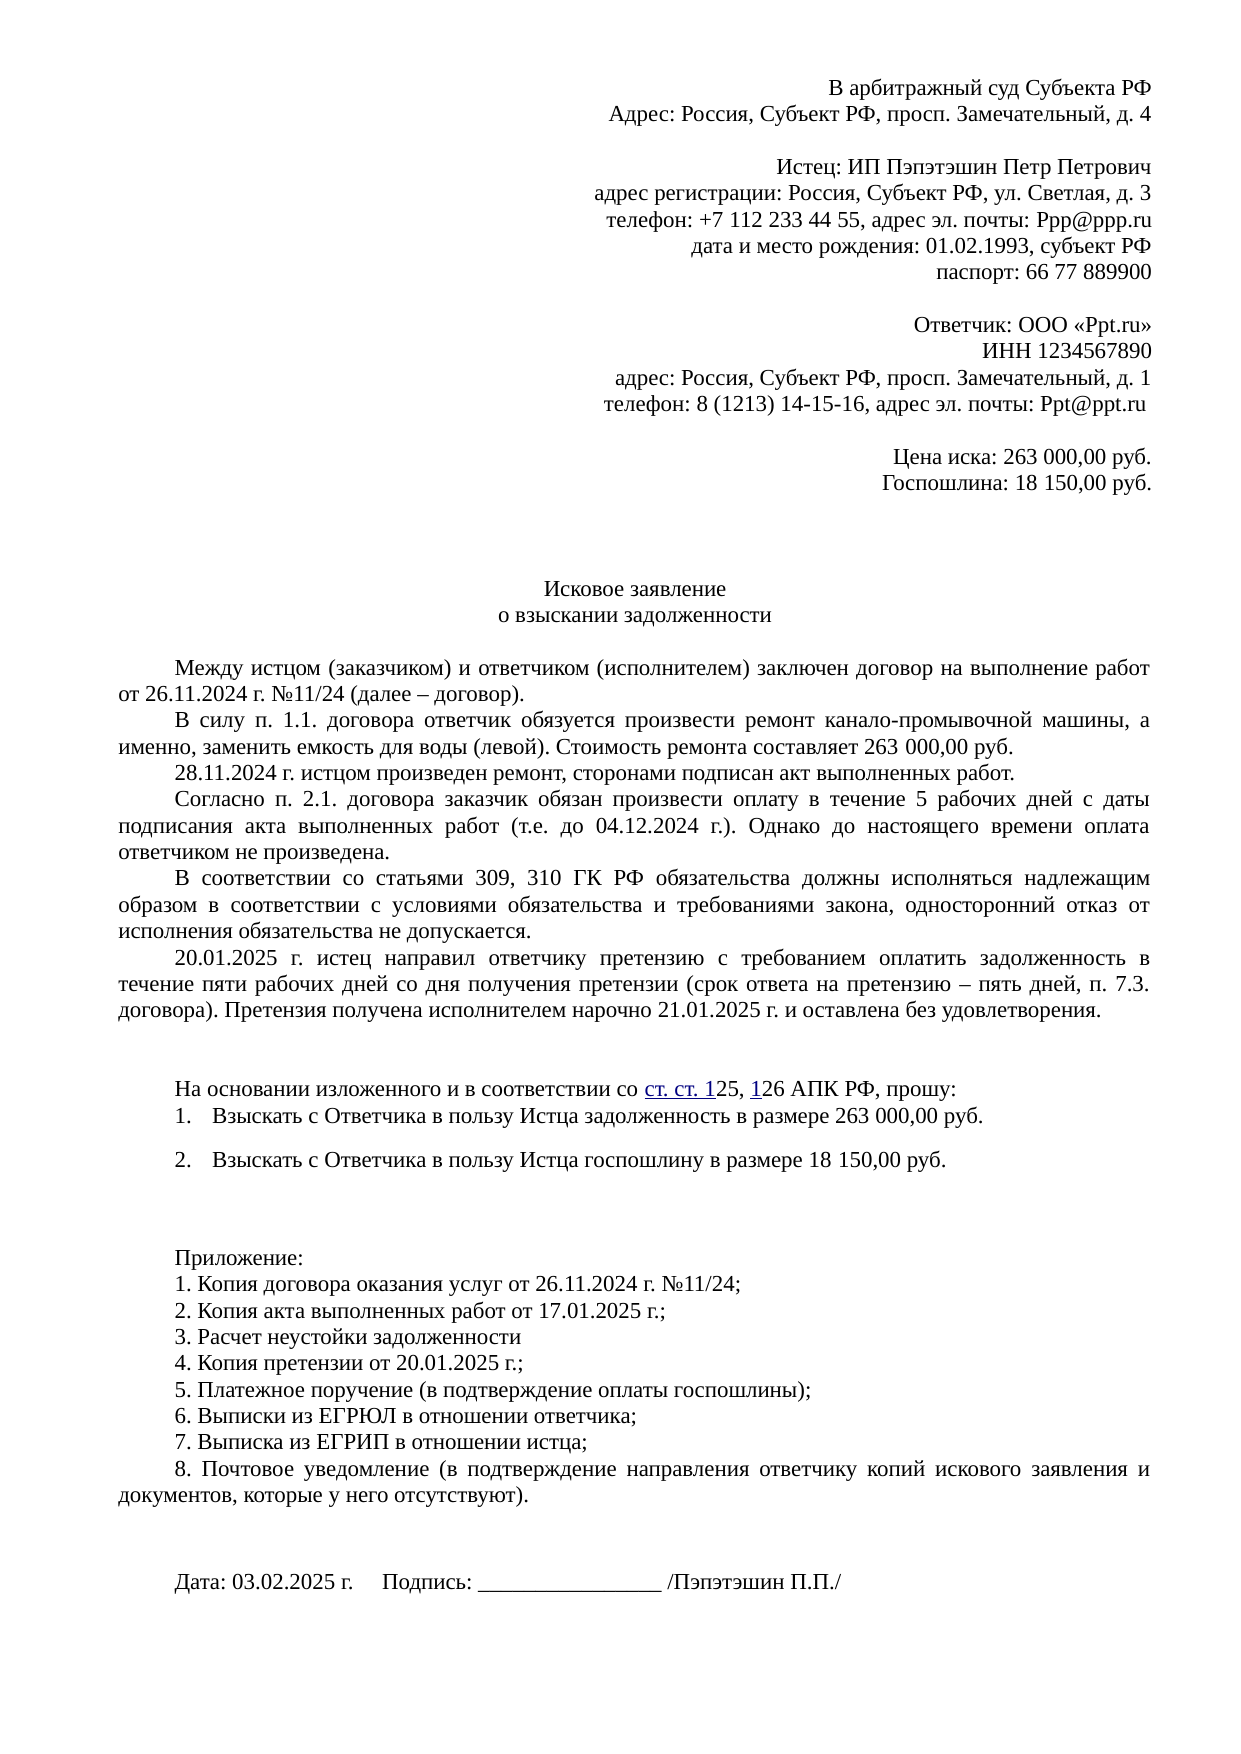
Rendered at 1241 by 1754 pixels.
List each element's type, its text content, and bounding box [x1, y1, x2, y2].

text Исковое заявление [118, 574, 1152, 601]
text ИНН 1234567890 [118, 337, 1152, 364]
text адрес регистрации: Россия, Субъект РФ, ул. Светлая, д. 3 [118, 179, 1152, 206]
text о взыскании задолженности [118, 601, 1152, 627]
text В арбитражный суд Субъекта РФ [118, 74, 1152, 100]
text 1. Копия договора оказания услуг от 26.11.2024 г. №11/24; [118, 1270, 1152, 1297]
text В соответствии со статьями 309, 310 ГК РФ обязательства должны исполняться надлежащим образом в соответствии с условиями обязательства и требованиями закона, односторонний отказ от исполнения обязательства не допускается. [118, 864, 1152, 943]
text дата и место рождения: 01.02.1993, субъект РФ [118, 232, 1152, 258]
text Истец: ИП Пэпэтэшин Петр Петрович [118, 153, 1152, 179]
list Взыскать с Ответчика в пользу Истца госпошлину в размере 18 150,00 руб. [174, 1146, 1152, 1173]
text 20.01.2025 г. истец направил ответчику претензию с требованием оплатить задолженность в течение пяти рабочих дней со дня получения претензии (срок ответа на претензию – пять дней, п. 7.3. договора). Претензия получена исполнителем нарочно 21.01.2025 г. и оставлена без удовлетворения. [118, 943, 1152, 1023]
text 7. Выписка из ЕГРИП в отношении истца; [118, 1428, 1152, 1455]
text Дата: 03.02.2025 г. Подпись: ________________ /Пэпэтэшин П.П./ [118, 1568, 1152, 1594]
text телефон: +7 112 233 44 55, адрес эл. почты: Ppp@ppp.ru [118, 206, 1152, 232]
text Цена иска: 263 000,00 руб. [118, 443, 1152, 469]
text Адрес: Россия, Субъект РФ, просп. Замечательный, д. 4 [118, 100, 1152, 127]
text Согласно п. 2.1. договора заказчик обязан произвести оплату в течение 5 рабочих дней с даты подписания акта выполненных работ (т.е. до 04.12.2024 г.). Однако до настоящего времени оплата ответчиком не произведена. [118, 785, 1152, 864]
text 5. Платежное поручение (в подтверждение оплаты госпошлины); [118, 1376, 1152, 1402]
text На основании изложенного и в соответствии со ст. ст. 125, 126 АПК РФ, прошу: [118, 1075, 1152, 1102]
text адрес: Россия, Субъект РФ, просп. Замечательный, д. 1 [118, 364, 1152, 390]
text Ответчик: OOO «Ppt.ru» [118, 311, 1152, 337]
text 2. Копия акта выполненных работ от 17.01.2025 г.; [118, 1297, 1152, 1323]
text Между истцом (заказчиком) и ответчиком (исполнителем) заключен договор на выполнение работ от 26.11.2024 г. №11/24 (далее – договор). [118, 654, 1152, 706]
text 3. Расчет неустойки задолженности [118, 1323, 1152, 1349]
text 6. Выписки из ЕГРЮЛ в отношении ответчика; [118, 1402, 1152, 1428]
text В силу п. 1.1. договора ответчик обязуется произвести ремонт канало-промывочной машины, а именно, заменить емкость для воды (левой). Стоимость ремонта составляет 263 000,00 руб. [118, 706, 1152, 759]
text Госпошлина: 18 150,00 руб. [118, 469, 1152, 496]
text телефон: 8 (1213) 14-15-16, адрес эл. почты: Ppt@ppt.ru [118, 390, 1152, 416]
text 8. Почтовое уведомление (в подтверждение направления ответчику копий искового заявления и документов, которые у него отсутствуют). [118, 1455, 1152, 1507]
text 28.11.2024 г. истцом произведен ремонт, сторонами подписан акт выполненных работ. [118, 759, 1152, 785]
text паспорт: 66 77 889900 [118, 258, 1152, 285]
text Приложение: [118, 1244, 1152, 1270]
text 4. Копия претензии от 20.01.2025 г.; [118, 1349, 1152, 1376]
list Взыскать с Ответчика в пользу Истца задолженность в размере 263 000,00 руб. [174, 1102, 1152, 1128]
